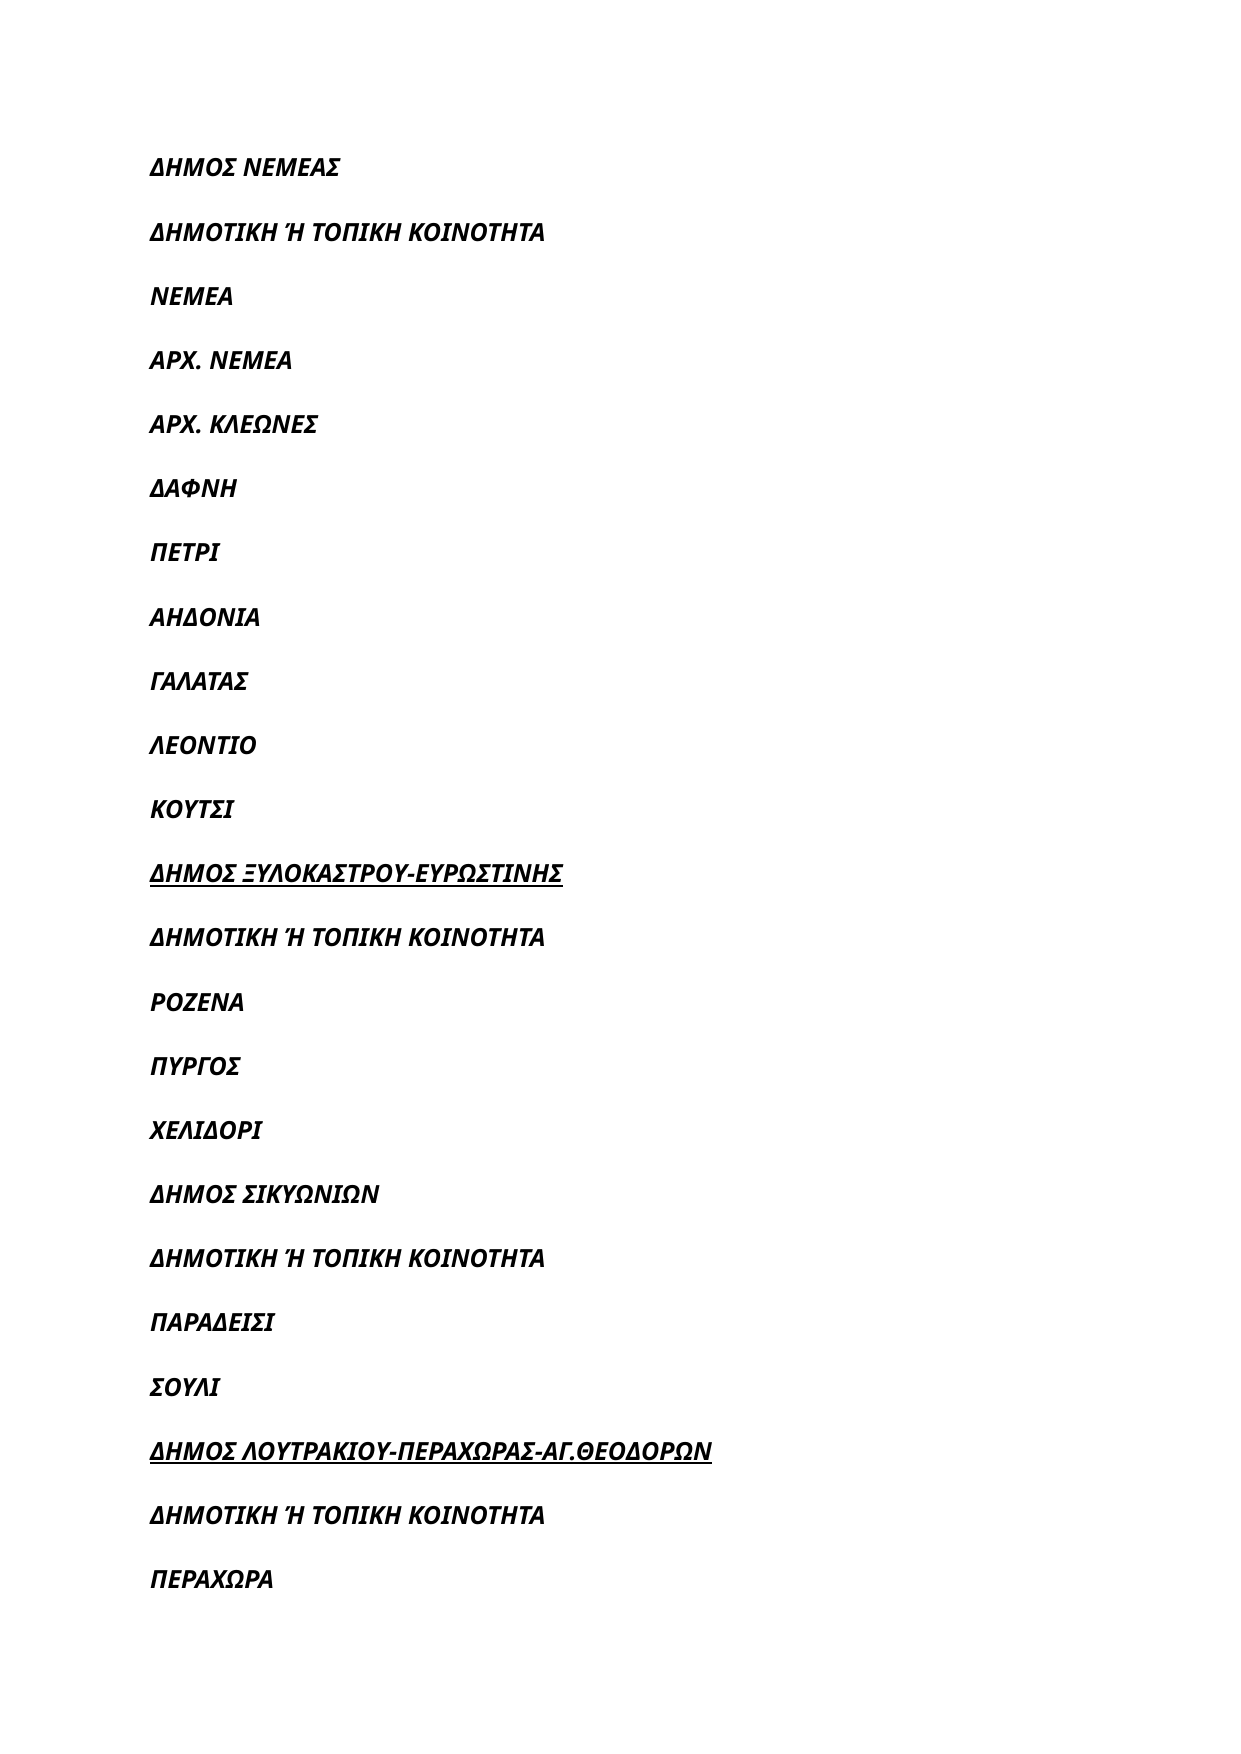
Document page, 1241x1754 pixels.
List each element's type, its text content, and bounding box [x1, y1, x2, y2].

text ΔΗΜΟΤΙΚΗ Ή ΤΟΠΙΚΗ ΚΟΙΝΟΤΗΤΑ [150, 920, 1090, 954]
text ΠΑΡΑΔΕΙΣΙ [150, 1305, 1090, 1339]
text ΑΡΧ. ΚΛΕΩΝΕΣ [150, 407, 1090, 441]
text ΑΗΔΟΝΙΑ [150, 599, 1090, 633]
text ΔΗΜΟΤΙΚΗ Ή ΤΟΠΙΚΗ ΚΟΙΝΟΤΗΤΑ [150, 1241, 1090, 1275]
text ΣΟΥΛΙ [150, 1369, 1090, 1403]
text ΧΕΛΙΔΟΡΙ [150, 1112, 1090, 1147]
text ΔΗΜΟΣ ΝΕΜΕΑΣ [150, 150, 1090, 184]
text ΠΕΡΑΧΩΡΑ [150, 1562, 1090, 1596]
text ΔΗΜΟΣ ΛΟΥΤΡΑΚΙΟΥ-ΠΕΡΑΧΩΡΑΣ-ΑΓ.ΘΕΟΔΟΡΩΝ [150, 1433, 1090, 1467]
text ΔΗΜΟΤΙΚΗ Ή ΤΟΠΙΚΗ ΚΟΙΝΟΤΗΤΑ [150, 1497, 1090, 1532]
text ΛΕΟΝΤΙΟ [150, 727, 1090, 762]
text ΠΕΤΡΙ [150, 535, 1090, 569]
text ΑΡΧ. ΝΕΜΕΑ [150, 342, 1090, 377]
text ΔΗΜΟΣ ΞΥΛΟΚΑΣΤΡΟΥ-ΕΥΡΩΣΤΙΝΗΣ [150, 856, 1090, 890]
text ΝΕΜΕΑ [150, 278, 1090, 312]
text ΠΥΡΓΟΣ [150, 1048, 1090, 1082]
text ΔΗΜΟΣ ΣΙΚΥΩΝΙΩΝ [150, 1177, 1090, 1211]
text ΡΟΖΕΝΑ [150, 984, 1090, 1018]
text ΓΑΛΑΤΑΣ [150, 663, 1090, 697]
text ΚΟΥΤΣΙ [150, 792, 1090, 826]
text ΔΑΦΝΗ [150, 471, 1090, 505]
text ΔΗΜΟΤΙΚΗ Ή ΤΟΠΙΚΗ ΚΟΙΝΟΤΗΤΑ [150, 214, 1090, 248]
